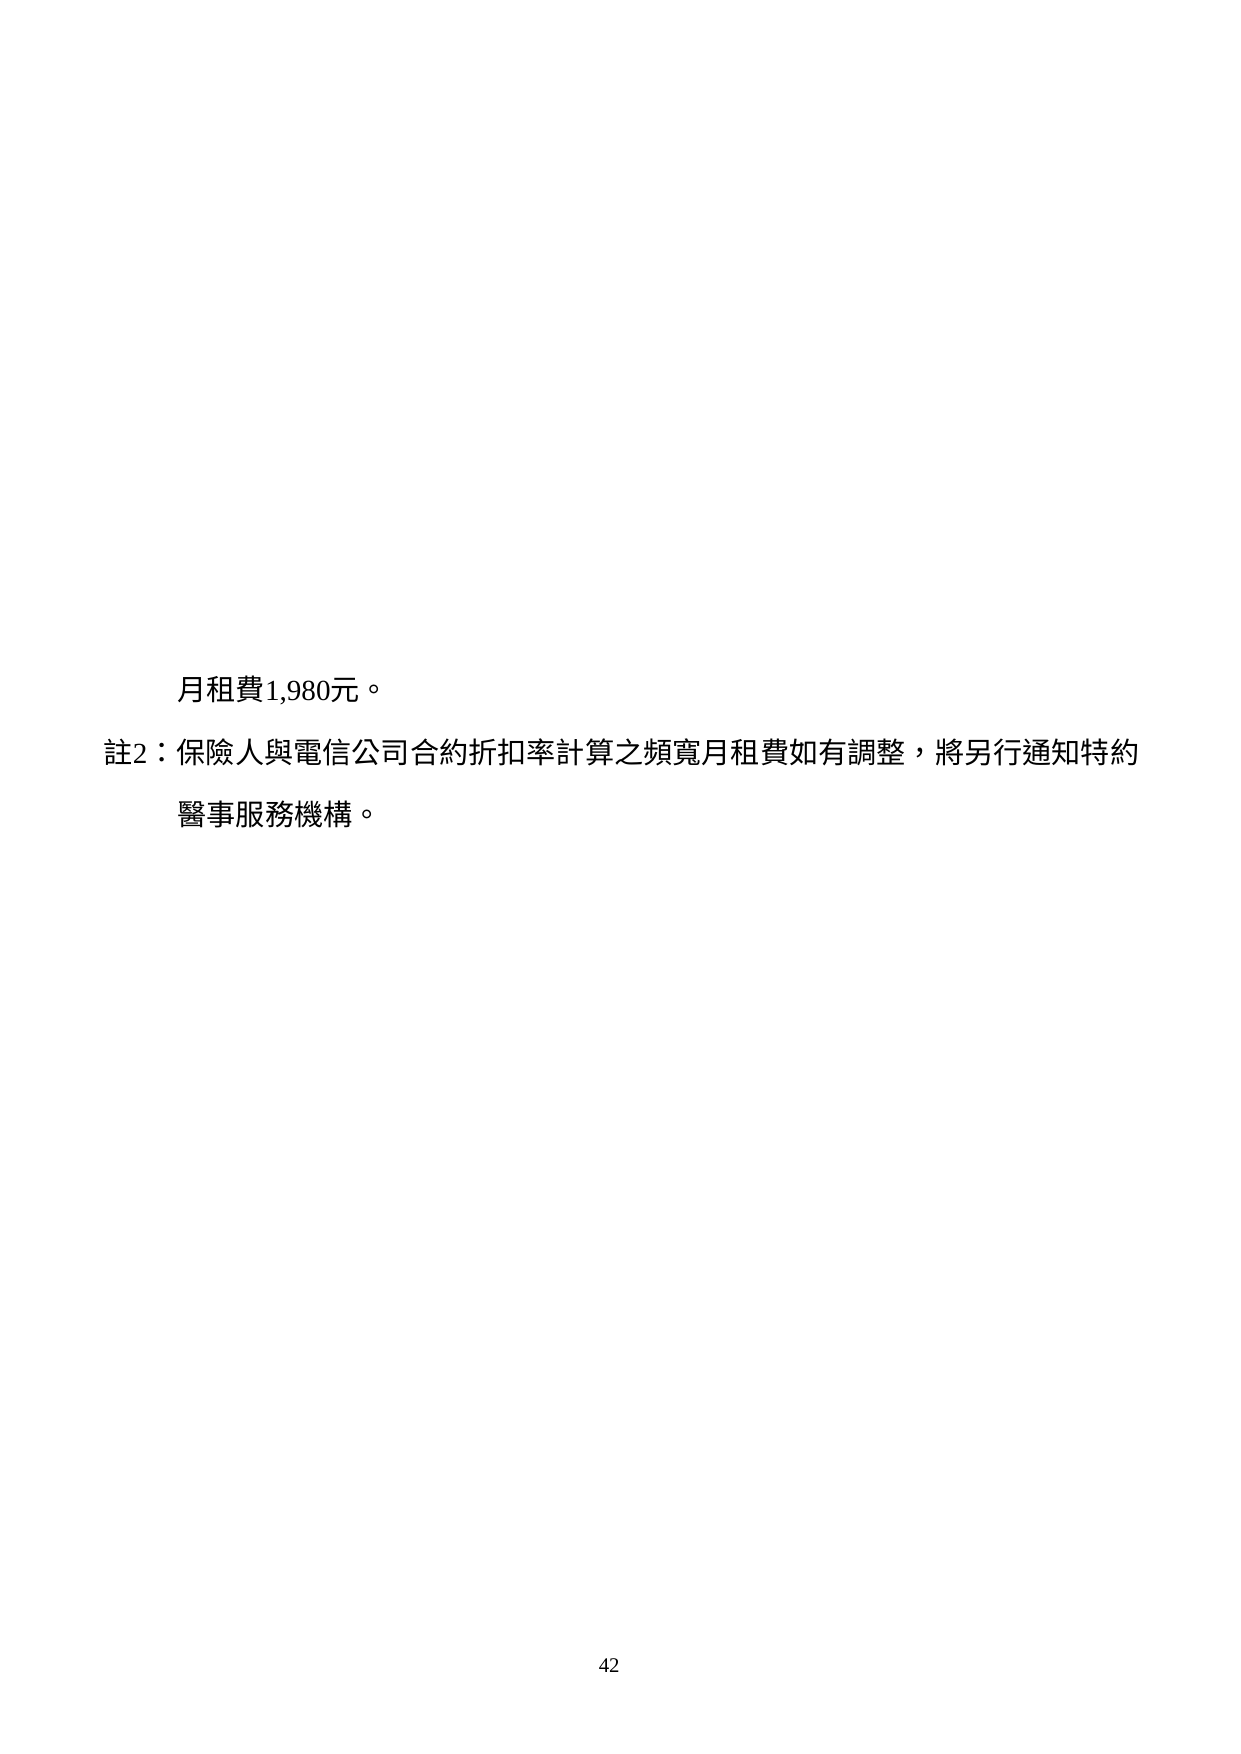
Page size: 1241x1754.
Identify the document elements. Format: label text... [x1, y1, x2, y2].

text 月租費1,980元。 [104, 646, 1152, 709]
text 註2：保險人與電信公司合約折扣率計算之頻寬月租費如有調整，將另行通知特約醫事服務機構。 [103, 709, 1152, 834]
